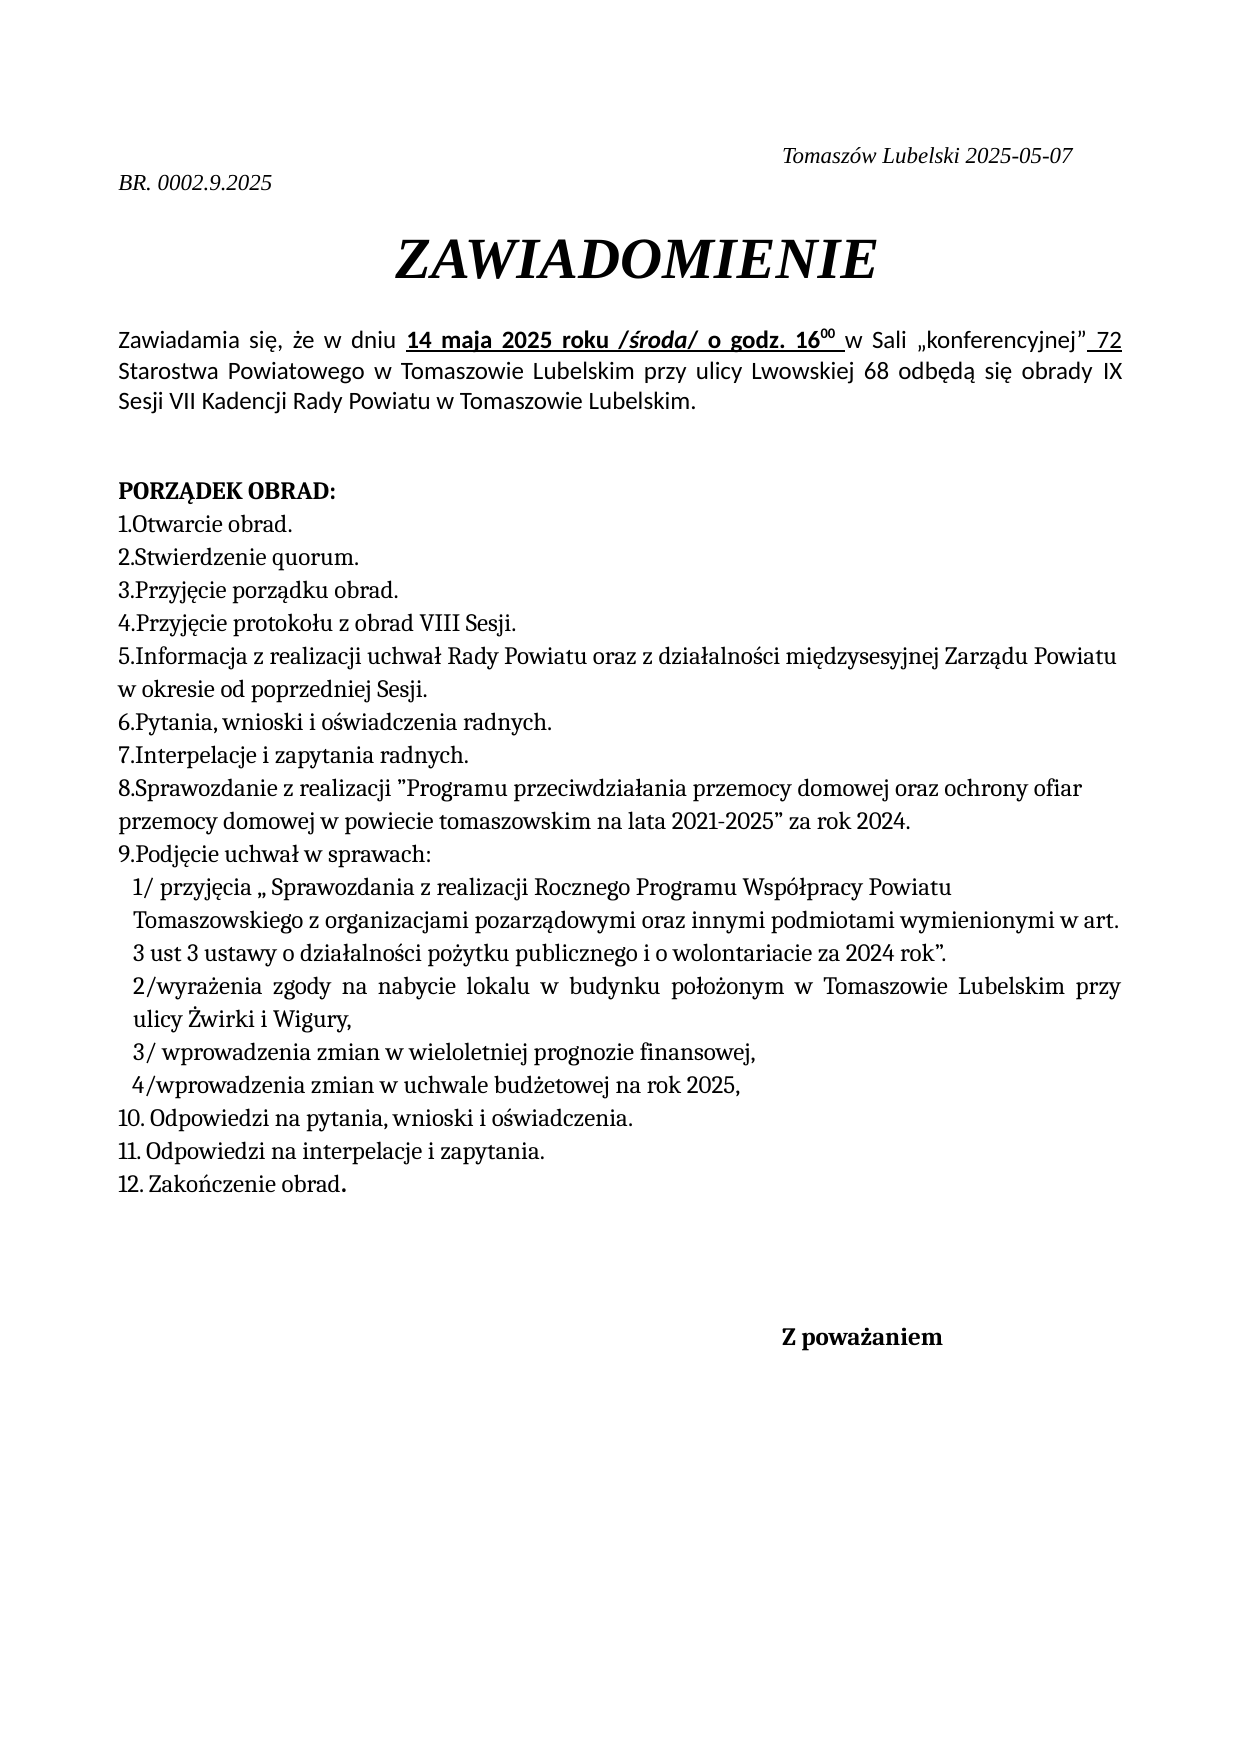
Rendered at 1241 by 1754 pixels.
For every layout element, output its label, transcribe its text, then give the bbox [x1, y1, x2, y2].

text 9.Podjęcie uchwał w sprawach: [118, 840, 1122, 869]
text 4/wprowadzenia zmian w uchwale budżetowej na rok 2025, [132, 1071, 1122, 1100]
text 2.Stwierdzenie quorum. [118, 543, 1122, 572]
subtitle Tomaszów Lubelski 2025-05-07 [118, 142, 1122, 168]
text 3/ wprowadzenia zmian w wieloletniej prognozie finansowej, [133, 1038, 1122, 1067]
text Zawiadamia się, że w dniu 14 maja 2025 roku /środa/ o godz. 1600 w Sali „konferencyjnej” 72 Starostwa Powiatowego w Tomaszowie Lubelskim przy ulicy Lwowskiej 68 odbędą się obrady IX Sesji VII Kadencji Rady Powiatu w Tomaszowie Lubelskim. [118, 324, 1122, 416]
text 2/wyrażenia zgody na nabycie lokalu w budynku położonym w Tomaszowie Lubelskim przy ulicy Żwirki i Wigury, [133, 972, 1122, 1034]
text PORZĄDEK OBRAD: [118, 477, 1122, 506]
text 1.Otwarcie obrad. [118, 510, 1122, 539]
text 7.Interpelacje i zapytania radnych. [118, 741, 1122, 770]
text 11. Odpowiedzi na interpelacje i zapytania. [118, 1137, 1122, 1166]
text 12. Zakończenie obrad. [118, 1170, 1122, 1199]
text 3.Przyjęcie porządku obrad. [118, 576, 1122, 605]
text 10. Odpowiedzi na pytania, wnioski i oświadczenia. [118, 1104, 1122, 1133]
subtitle ZAWIADOMIENIE [366, 224, 1122, 291]
text 8.Sprawozdanie z realizacji ”Programu przeciwdziałania przemocy domowej oraz ochrony ofiar przemocy domowej w powiecie tomaszowskim na lata 2021-2025” za rok 2024. [118, 774, 1122, 836]
text 6.Pytania, wnioski i oświadczenia radnych. [118, 708, 1122, 737]
text 4.Przyjęcie protokołu z obrad VIII Sesji. [118, 609, 1122, 638]
text 1/ przyjęcia „ Sprawozdania z realizacji Rocznego Programu Współpracy Powiatu Tomaszowskiego z organizacjami pozarządowymi oraz innymi podmiotami wymienionymi w art. 3 ust 3 ustawy o działalności pożytku publicznego i o wolontariacie za 2024 rok”. [118, 873, 1122, 968]
subtitle BR. 0002.9.2025 [118, 168, 1122, 195]
text Z poważaniem [118, 1323, 1122, 1351]
text 5.Informacja z realizacji uchwał Rady Powiatu oraz z działalności międzysesyjnej Zarządu Powiatu w okresie od poprzedniej Sesji. [118, 642, 1122, 704]
